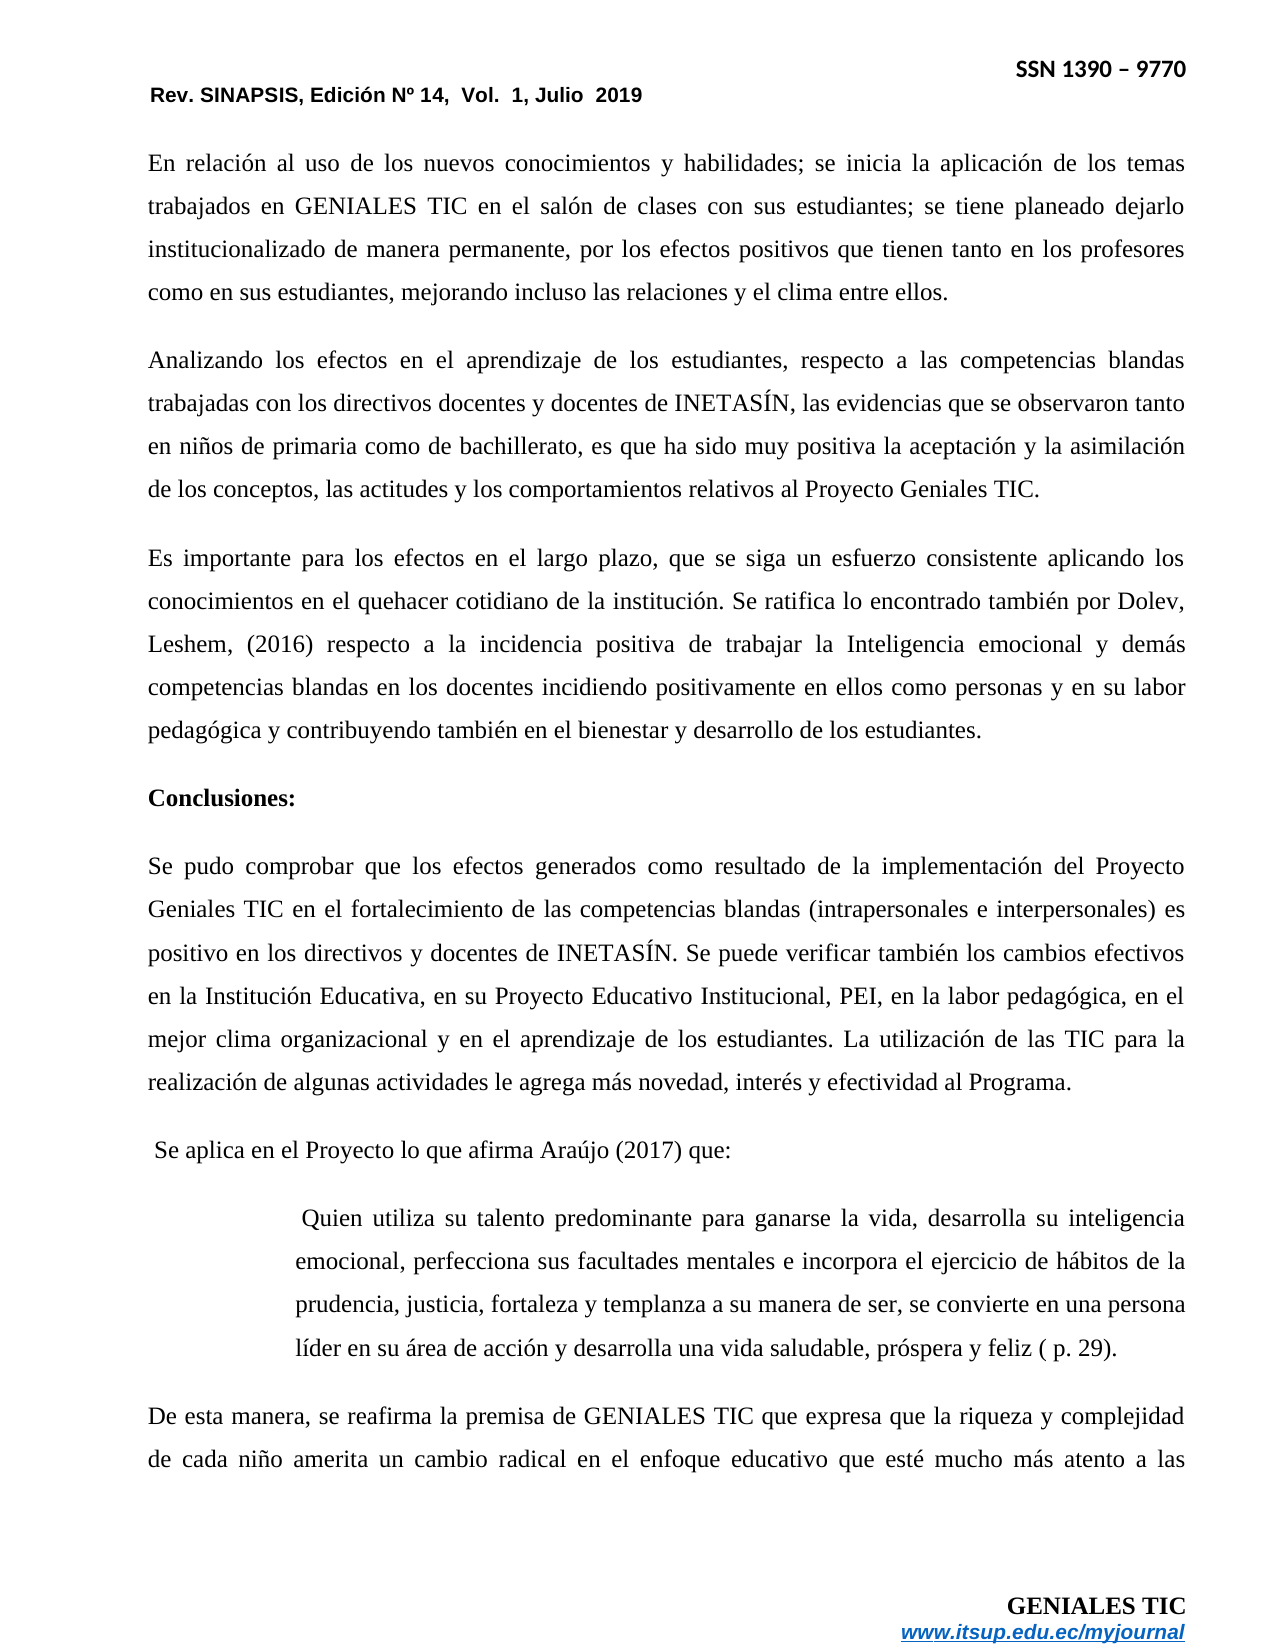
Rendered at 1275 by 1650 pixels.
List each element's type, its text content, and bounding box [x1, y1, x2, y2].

text De esta manera, se reafirma la premisa de GENIALES TIC que expresa que la riqueza y complejidad de cada niño amerita un cambio radical en el enfoque educativo que esté mucho más atento a las [148, 1401, 1186, 1473]
list Quien utiliza su talento predominante para ganarse la vida, desarrolla su inteligencia emocional, perfecciona sus facultades mentales e incorpora el ejercicio de hábitos de la prudencia, justicia, fortaleza y templanza a su manera de ser, se convierte en una persona líder en su área de acción y desarrolla una vida saludable, próspera y feliz ( p. 29). [295, 1203, 1186, 1361]
text Se pudo comprobar que los efectos generados como resultado de la implementación del Proyecto Geniales TIC en el fortalecimiento de las competencias blandas (intrapersonales e interpersonales) es positivo en los directivos y docentes de INETASÍN. Se puede verificar también los cambios efectivos en la Institución Educativa, en su Proyecto Educativo Institucional, PEI, en la labor pedagógica, en el mejor clima organizacional y en el aprendizaje de los estudiantes. La utilización de las TIC para la realización de algunas actividades le agrega más novedad, interés y efectividad al Programa. [148, 851, 1186, 1096]
text En relación al uso de los nuevos conocimientos y habilidades; se inicia la aplicación de los temas trabajados en GENIALES TIC en el salón de clases con sus estudiantes; se tiene planeado dejarlo institucionalizado de manera permanente, por los efectos positivos que tienen tanto en los profesores como en sus estudiantes, mejorando incluso las relaciones y el clima entre ellos. [148, 148, 1186, 306]
text Se aplica en el Proyecto lo que afirma Araújo (2017) que: [148, 1135, 1186, 1164]
text Conclusiones: [148, 783, 1186, 812]
text Analizando los efectos en el aprendizaje de los estudiantes, respecto a las competencias blandas trabajadas con los directivos docentes y docentes de INETASÍN, las evidencias que se observaron tanto en niños de primaria como de bachillerato, es que ha sido muy positiva la aceptación y la asimilación de los conceptos, las actitudes y los comportamientos relativos al Proyecto Geniales TIC. [148, 345, 1186, 503]
text Es importante para los efectos en el largo plazo, que se siga un esfuerzo consistente aplicando los conocimientos en el quehacer cotidiano de la institución. Se ratifica lo encontrado también por Dolev, Leshem, (2016) respecto a la incidencia positiva de trabajar la Inteligencia emocional y demás competencias blandas en los docentes incidiendo positivamente en ellos como personas y en su labor pedagógica y contribuyendo también en el bienestar y desarrollo de los estudiantes. [148, 543, 1186, 744]
